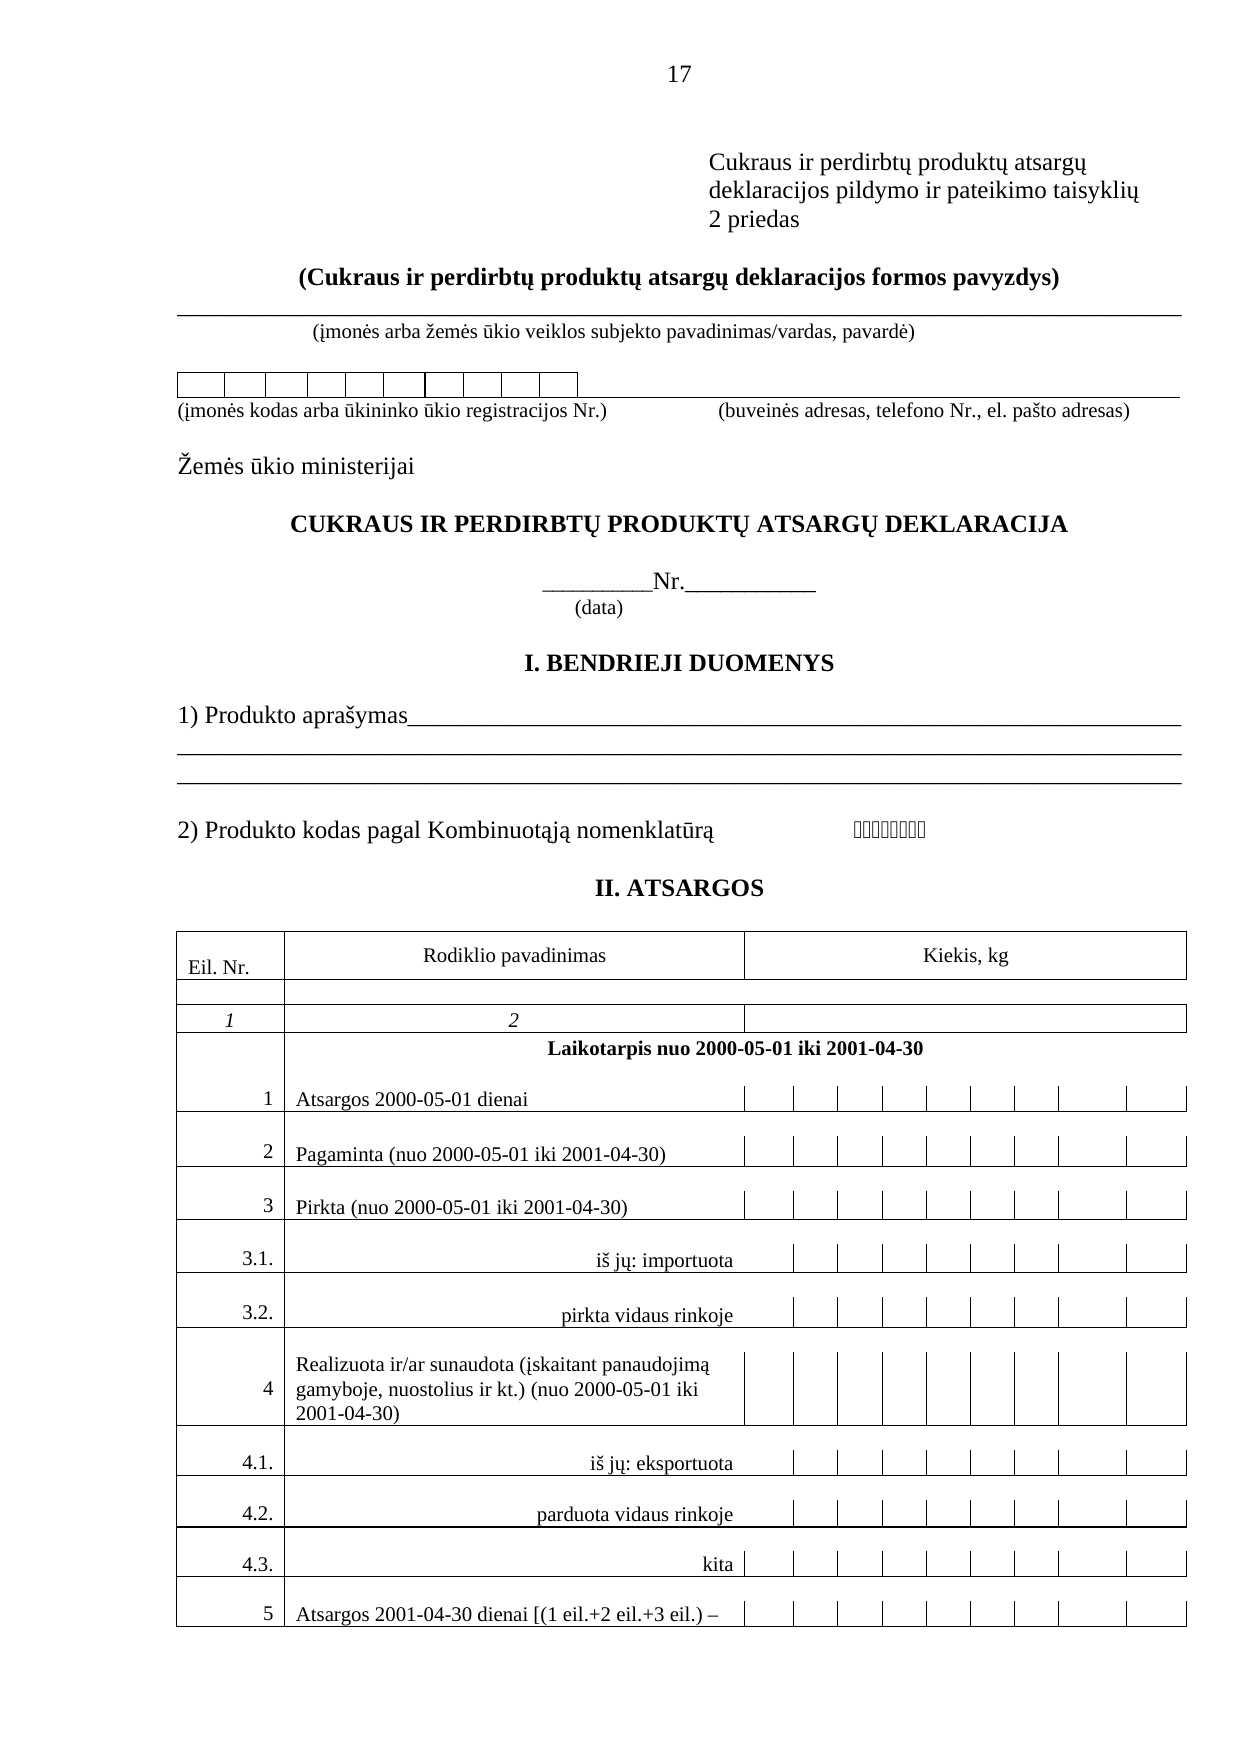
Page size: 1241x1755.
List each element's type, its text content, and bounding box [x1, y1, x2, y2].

table_cell [177, 1191, 221, 1219]
table_cell [745, 1450, 793, 1475]
table_cell [285, 1577, 318, 1601]
table_cell [927, 1551, 970, 1576]
table_cell [1127, 1191, 1186, 1219]
table_cell [1015, 1577, 1059, 1601]
table_cell [406, 1167, 451, 1191]
table_cell [971, 1450, 1014, 1475]
table_cell [285, 1062, 318, 1086]
table_cell [926, 1112, 970, 1136]
table_cell [1059, 1220, 1126, 1244]
table_cell [745, 1500, 793, 1526]
table_cell [794, 1297, 837, 1327]
table_cell [794, 1352, 837, 1424]
table_cell [838, 1426, 882, 1450]
table_cell [970, 1167, 1014, 1191]
table_cell [971, 1086, 1014, 1111]
table_cell [1059, 1601, 1126, 1626]
table_cell [221, 1528, 284, 1551]
table_cell [838, 1191, 882, 1219]
table_cell [745, 1297, 793, 1327]
table_cell [177, 1273, 221, 1297]
table_cell [539, 1112, 583, 1136]
table_cell [883, 1086, 926, 1111]
table_cell [970, 1220, 1014, 1244]
table_header [225, 373, 265, 397]
table_cell [285, 1167, 318, 1191]
table_header [464, 373, 501, 397]
table_cell [745, 980, 794, 1004]
table_cell [927, 1136, 970, 1166]
text Cukraus ir perdirbtų produktų atsargų [177, 147, 1181, 176]
table_cell [509, 1328, 539, 1352]
table_cell [406, 1426, 451, 1450]
table_cell [745, 1476, 794, 1500]
table_cell [221, 1476, 284, 1500]
table_cell [221, 1328, 284, 1352]
table_cell iš jų: eksportuota [285, 1450, 744, 1475]
table_cell [672, 1528, 744, 1551]
table_header Eil. Nr. [177, 932, 284, 979]
table_cell [838, 1167, 882, 1191]
table_cell [451, 1112, 509, 1136]
table_cell [177, 1086, 221, 1111]
table_cell [177, 1112, 221, 1136]
table_cell [362, 980, 406, 1004]
table_cell [1015, 1551, 1058, 1576]
table_cell [745, 1352, 793, 1424]
table_cell [509, 1528, 539, 1551]
table_cell [451, 1528, 509, 1551]
table_cell 2 [221, 1136, 284, 1166]
table_cell [285, 1528, 318, 1551]
table_cell [672, 980, 744, 1004]
table_cell [628, 1167, 672, 1191]
table_cell [745, 1005, 794, 1032]
table_cell [539, 1062, 583, 1086]
table_cell [970, 1528, 1014, 1551]
table_cell [970, 1476, 1014, 1500]
table_cell [926, 1005, 970, 1032]
table_cell [1126, 1220, 1187, 1244]
table_cell [1127, 1450, 1186, 1475]
table_cell [745, 1112, 794, 1136]
table_cell [628, 1476, 672, 1500]
table_cell [221, 1112, 284, 1136]
table_cell [318, 1220, 362, 1244]
table_cell [838, 1601, 882, 1626]
table_cell [584, 980, 628, 1004]
table_cell [1059, 1352, 1126, 1424]
table_cell [539, 1426, 583, 1450]
table_cell [794, 1136, 837, 1166]
table_cell [177, 1244, 221, 1272]
table_cell [971, 1191, 1014, 1219]
table_cell [177, 1033, 221, 1062]
table_cell pirkta vidaus rinkoje [285, 1297, 744, 1327]
table_cell [1015, 1191, 1058, 1219]
table_cell [177, 1500, 221, 1526]
table_cell [285, 1220, 318, 1244]
table_cell [882, 1528, 926, 1551]
text deklaracijos pildymo ir pateikimo taisyklių [177, 176, 1181, 204]
table_cell [451, 1426, 509, 1450]
table_cell [362, 1426, 406, 1450]
table_cell [1126, 1577, 1187, 1601]
table_cell [1126, 1426, 1187, 1450]
table_cell [406, 1551, 451, 1576]
table_cell [406, 980, 451, 1004]
table_cell [1015, 1244, 1058, 1272]
table_cell iš jų: importuota [285, 1244, 744, 1272]
text (Cukraus ir perdirbtų produktų atsargų deklaracijos formos pavyzdys) [177, 262, 1181, 291]
table_cell [926, 1577, 970, 1601]
table_cell [1126, 1273, 1187, 1297]
table_cell [1015, 1220, 1059, 1244]
table_cell [177, 1426, 221, 1450]
text (įmonės arba žemės ūkio veiklos subjekto pavadinimas/vardas, pavardė) [177, 319, 1181, 343]
table_cell [794, 1328, 838, 1352]
table_cell [794, 1476, 838, 1500]
table_cell [1059, 1297, 1126, 1327]
table_cell [1059, 1244, 1126, 1272]
table_cell [672, 1112, 744, 1136]
table_cell 3.1. [221, 1244, 284, 1272]
table_cell [221, 1062, 284, 1086]
table_cell [971, 1551, 1014, 1576]
table_cell [1059, 1136, 1126, 1166]
table_cell 4.1. [221, 1450, 284, 1475]
table_cell [745, 1426, 794, 1450]
table_cell [221, 1577, 284, 1601]
table_cell [926, 1220, 970, 1244]
table_cell [672, 1426, 744, 1450]
table_cell [177, 1167, 221, 1191]
table_cell [406, 1112, 451, 1136]
table_cell [1059, 1500, 1126, 1526]
table_cell Pirkta (nuo 2000-05-01 iki 2001-04-30) [285, 1191, 744, 1219]
table_cell [882, 1220, 926, 1244]
table_cell [1015, 1352, 1058, 1424]
table_cell [970, 1577, 1014, 1601]
table_cell [539, 1528, 583, 1551]
table_cell [1126, 1476, 1187, 1500]
table_cell [1059, 1450, 1126, 1475]
table_header Rodiklio pavadinimas [285, 932, 744, 979]
table_cell [539, 1551, 583, 1576]
table_cell [318, 1476, 362, 1500]
table_cell [584, 1062, 628, 1086]
table_cell [883, 1500, 926, 1526]
table_cell [451, 1577, 509, 1601]
table_cell [628, 1062, 672, 1086]
table_cell [177, 1220, 221, 1244]
table_cell 5 [221, 1601, 284, 1626]
table_cell [882, 1577, 926, 1601]
table_cell [451, 1062, 509, 1086]
table_cell [883, 1601, 926, 1626]
table_cell [1015, 1062, 1059, 1086]
table_cell [584, 1476, 628, 1500]
table_cell [509, 980, 539, 1004]
table_cell [672, 1167, 744, 1191]
table_cell Atsargos 2000-05-01 dienai [285, 1086, 628, 1111]
table_cell [672, 1086, 744, 1111]
table_cell [794, 1062, 838, 1086]
table_cell [1015, 1476, 1059, 1500]
table_cell [318, 1551, 362, 1576]
table_cell [838, 1220, 882, 1244]
table_cell [451, 1273, 509, 1297]
table_header [178, 373, 224, 397]
table_cell [1059, 1551, 1126, 1576]
table_cell [539, 1220, 583, 1244]
table_cell [672, 1273, 744, 1297]
table_cell [1015, 1450, 1058, 1475]
table_cell [970, 1005, 1014, 1032]
table_cell [882, 1112, 926, 1136]
table_cell [362, 1220, 406, 1244]
table_cell [1126, 1528, 1187, 1551]
table_cell Realizuota ir/ar sunaudota (įskaitant panaudojimą gamyboje, nuostolius ir kt.) (nuo 2000-05-01 iki 2001-04-30) [285, 1352, 744, 1424]
table_cell [883, 1551, 926, 1576]
table_cell Atsargos 2001-04-30 dienai [(1 eil.+2 eil.+3 eil.) – [285, 1601, 744, 1626]
table_header [346, 373, 383, 397]
table_header [426, 373, 463, 397]
table_cell [177, 1328, 221, 1352]
table_cell Laikotarpis nuo 2000-05-01 iki 2001-04-30 [285, 1033, 1187, 1062]
table_cell [1015, 1112, 1059, 1136]
table_cell [318, 1112, 362, 1136]
table_cell [927, 1191, 970, 1219]
table_cell [882, 1005, 926, 1032]
table_cell [451, 1220, 509, 1244]
table_cell [362, 1273, 406, 1297]
table_cell [970, 1112, 1014, 1136]
table_cell [970, 1273, 1014, 1297]
table_cell [584, 1528, 628, 1551]
table_cell [745, 1136, 793, 1166]
table_cell [838, 1112, 882, 1136]
table_cell [451, 1551, 509, 1576]
table_cell [177, 1528, 221, 1551]
table_cell [883, 1352, 926, 1424]
table_cell [1127, 1601, 1186, 1626]
text Nr. [177, 566, 1181, 595]
table_cell 3.2. [221, 1297, 284, 1327]
table_cell [539, 1577, 583, 1601]
table_cell [221, 1167, 284, 1191]
table_cell [882, 1426, 926, 1450]
table_cell [285, 1476, 318, 1500]
table_cell [1126, 1062, 1187, 1086]
table_cell Pagaminta (nuo 2000-05-01 iki 2001-04-30) [285, 1136, 744, 1166]
table_cell [509, 1167, 539, 1191]
table_cell [285, 1112, 318, 1136]
table_cell [745, 1328, 794, 1352]
table_cell [509, 1551, 539, 1576]
table_cell [1059, 1167, 1126, 1191]
table_cell [882, 1062, 926, 1086]
table_cell [926, 980, 970, 1004]
table_cell [628, 1220, 672, 1244]
table_cell [584, 1426, 628, 1450]
table_cell [926, 1273, 970, 1297]
table_cell [539, 1328, 583, 1352]
table_cell [285, 1328, 318, 1352]
table_cell [362, 1528, 406, 1551]
table_cell [745, 1551, 793, 1576]
table_cell [882, 980, 926, 1004]
table_cell [794, 1528, 838, 1551]
table_cell [838, 1328, 882, 1352]
table_cell [1126, 980, 1187, 1004]
table_cell [451, 1328, 509, 1352]
table_cell [1015, 1086, 1058, 1111]
table_cell [221, 1033, 284, 1062]
table_cell [1015, 1500, 1058, 1526]
table_cell [1059, 1112, 1126, 1136]
table_cell [1015, 1426, 1059, 1450]
table_header [308, 373, 345, 397]
table_cell [838, 1005, 882, 1032]
table_cell [1059, 1577, 1126, 1601]
table_cell [672, 1577, 744, 1601]
table_cell [628, 1426, 672, 1450]
table_header [578, 372, 1180, 397]
table_cell [1059, 1062, 1126, 1086]
table_cell [970, 1062, 1014, 1086]
table_cell [1015, 1528, 1059, 1551]
table_cell [794, 1273, 838, 1297]
table_cell [970, 980, 1014, 1004]
table_cell [745, 1601, 793, 1626]
table_cell [926, 1528, 970, 1551]
table_cell [221, 1426, 284, 1450]
table_cell [794, 1500, 837, 1526]
table_cell [838, 1136, 882, 1166]
table_cell [927, 1601, 970, 1626]
table_cell [628, 980, 672, 1004]
table_cell [539, 1273, 583, 1297]
table_cell 4 [221, 1352, 284, 1424]
table_cell [926, 1328, 970, 1352]
table_cell [1059, 1328, 1126, 1352]
text CUKRAUS IR PERDIRBTŲ PRODUKTŲ ATSARGŲ DEKLARACIJA [177, 509, 1181, 537]
table_cell [318, 1062, 362, 1086]
table_cell [971, 1601, 1014, 1626]
table_cell [1059, 1005, 1126, 1032]
table_cell [539, 980, 583, 1004]
table_cell [177, 1551, 221, 1576]
table_cell [745, 1528, 794, 1551]
table_cell [509, 1577, 539, 1601]
table_cell [584, 1112, 628, 1136]
text II. ATSARGOS [177, 873, 1181, 902]
table_cell [882, 1476, 926, 1500]
table_cell [745, 1220, 794, 1244]
table_cell [1059, 1086, 1126, 1111]
table_cell [1127, 1136, 1186, 1166]
table_cell [177, 1297, 221, 1327]
table_cell [285, 1273, 318, 1297]
table_cell [672, 1062, 744, 1086]
table_cell [285, 1426, 318, 1450]
table_cell [584, 1328, 628, 1352]
table_cell [838, 1500, 882, 1526]
table_cell [883, 1136, 926, 1166]
table_cell [628, 1328, 672, 1352]
table_cell [926, 1426, 970, 1450]
table_cell [1015, 1328, 1059, 1352]
table_cell [539, 1476, 583, 1500]
table_cell [406, 1328, 451, 1352]
table_cell [362, 1167, 406, 1191]
table_cell [745, 1062, 794, 1086]
table_cell [1126, 1005, 1186, 1032]
table_cell [794, 1167, 838, 1191]
table_cell [451, 1476, 509, 1500]
table_cell [1127, 1500, 1186, 1526]
table_cell [1015, 1273, 1059, 1297]
table_cell [221, 1220, 284, 1244]
table_header Kiekis, kg [745, 932, 1186, 979]
table_cell [318, 1577, 362, 1601]
table_cell [584, 1220, 628, 1244]
table_cell [1059, 1528, 1126, 1551]
table_cell [406, 1273, 451, 1297]
table_cell [1059, 1191, 1126, 1219]
table_cell [177, 1450, 221, 1475]
table_cell [177, 1352, 221, 1376]
table_cell [1059, 1426, 1126, 1450]
table_cell [926, 1062, 970, 1086]
table_cell [794, 1244, 837, 1272]
table_cell [584, 1551, 628, 1576]
table_cell [745, 1273, 794, 1297]
table_cell [971, 1136, 1014, 1166]
table_cell [794, 1450, 837, 1475]
table_cell [1015, 1297, 1058, 1327]
table_cell [362, 1062, 406, 1086]
table_cell [362, 1551, 406, 1576]
table_cell [1059, 1476, 1126, 1500]
table_cell [1126, 1112, 1187, 1136]
table_cell [794, 1220, 838, 1244]
table_cell [1015, 980, 1059, 1004]
table_cell [883, 1297, 926, 1327]
table_cell [794, 1086, 837, 1111]
table_cell [745, 1167, 794, 1191]
table_cell [927, 1450, 970, 1475]
table_cell [794, 1577, 838, 1601]
table_cell [794, 1005, 838, 1032]
table_cell [882, 1328, 926, 1352]
table_cell [971, 1352, 1014, 1424]
table_cell [177, 1136, 221, 1166]
table_cell [221, 980, 284, 1004]
text 2) Produkto kodas pagal Kombinuotąją nomenklatūrą  [177, 816, 1181, 844]
table_cell [509, 1426, 539, 1450]
table_cell [882, 1167, 926, 1191]
table_cell [1127, 1297, 1186, 1327]
text 1) Produkto aprašymas [177, 701, 1181, 729]
table_cell [1127, 1352, 1186, 1424]
table_cell [970, 1426, 1014, 1450]
table_cell [672, 1220, 744, 1244]
table_cell [509, 1476, 539, 1500]
table_cell 4.2. [221, 1500, 284, 1526]
text 2 priedas [177, 204, 1181, 233]
table_cell [926, 1476, 970, 1500]
table_cell [927, 1244, 970, 1272]
table_cell [838, 1297, 882, 1327]
table_cell [1127, 1086, 1186, 1111]
table_cell [362, 1112, 406, 1136]
table_cell [318, 1528, 362, 1551]
text Žemės ūkio ministerijai [177, 451, 1181, 480]
table_cell [927, 1086, 970, 1111]
table_cell [1059, 1273, 1126, 1297]
table_cell [509, 1112, 539, 1136]
table_cell [628, 1273, 672, 1297]
table_cell [883, 1244, 926, 1272]
table_cell [838, 1528, 882, 1551]
table_cell [672, 1476, 744, 1500]
table_cell [362, 1476, 406, 1500]
table_cell [745, 1191, 793, 1219]
table_cell [927, 1297, 970, 1327]
table_cell 1 [177, 1005, 284, 1032]
table_cell [177, 1062, 221, 1086]
table_header [384, 373, 424, 397]
table_header [502, 373, 539, 397]
table_cell [177, 980, 221, 1004]
table_cell [745, 1086, 793, 1111]
table_cell [838, 1450, 882, 1475]
table_cell [883, 1191, 926, 1219]
table_cell [838, 1244, 882, 1272]
table_cell [926, 1167, 970, 1191]
table_cell [362, 1577, 406, 1601]
table_cell [177, 1376, 221, 1424]
table_cell [1126, 1167, 1187, 1191]
table_cell [838, 1273, 882, 1297]
table_cell [838, 1062, 882, 1086]
table_cell [883, 1450, 926, 1475]
table_cell [318, 1426, 362, 1450]
table_cell [221, 1273, 284, 1297]
table_cell [584, 1273, 628, 1297]
table_cell [509, 1220, 539, 1244]
table_cell [628, 1112, 672, 1136]
table_cell [509, 1062, 539, 1086]
table_cell [971, 1244, 1014, 1272]
table_cell [177, 1577, 221, 1601]
table_cell [628, 1551, 672, 1576]
table_cell [509, 1273, 539, 1297]
table_cell [318, 980, 362, 1004]
table_cell [285, 1551, 318, 1576]
table_cell [838, 1577, 882, 1601]
text (įmonės kodas arba ūkininko ūkio registracijos Nr.) (buveinės adresas, telefono Nr., el. pašto adresas) [177, 398, 1181, 422]
table_cell [451, 980, 509, 1004]
table_cell 4.3. [221, 1551, 284, 1576]
table_cell [406, 1062, 451, 1086]
table_cell [882, 1273, 926, 1297]
table_cell [838, 1476, 882, 1500]
text (data) [177, 595, 1181, 619]
table_cell [406, 1476, 451, 1500]
table_cell [970, 1328, 1014, 1352]
table_cell [177, 1476, 221, 1500]
table_cell [584, 1577, 628, 1601]
table_cell [971, 1297, 1014, 1327]
table_cell [794, 1426, 838, 1450]
table_cell [1015, 1167, 1059, 1191]
table_cell [1015, 1136, 1058, 1166]
table_cell [838, 980, 882, 1004]
table_cell 1 [221, 1086, 284, 1111]
table_cell parduota vidaus rinkoje [285, 1500, 744, 1526]
table_cell [927, 1500, 970, 1526]
table_cell [406, 1577, 451, 1601]
text I. BENDRIEJI DUOMENYS [177, 648, 1181, 676]
table_cell [745, 1577, 794, 1601]
table_header [540, 373, 577, 397]
table_header [266, 373, 307, 397]
table_cell [406, 1220, 451, 1244]
table_cell [318, 1167, 362, 1191]
table_cell [285, 980, 318, 1004]
table_cell kita [672, 1551, 744, 1576]
table_cell [628, 1577, 672, 1601]
table_cell [745, 1244, 793, 1272]
table_cell [794, 1112, 838, 1136]
table_cell [406, 1528, 451, 1551]
table_cell [1127, 1244, 1186, 1272]
table_cell [838, 1551, 882, 1576]
table_cell [628, 1086, 672, 1111]
table_cell [794, 1601, 837, 1626]
table_cell [584, 1167, 628, 1191]
table_cell [794, 1551, 837, 1576]
table_cell [971, 1500, 1014, 1526]
table_cell [794, 980, 838, 1004]
table_cell [838, 1086, 882, 1111]
table_cell [1015, 1601, 1058, 1626]
table_cell [628, 1528, 672, 1551]
table_cell [672, 1328, 744, 1352]
table_cell [838, 1352, 882, 1424]
table_cell [318, 1328, 362, 1352]
table_cell [362, 1328, 406, 1352]
table_cell [1126, 1328, 1187, 1352]
table_cell [794, 1191, 837, 1219]
table_cell [1127, 1551, 1186, 1576]
table_cell 3 [221, 1191, 284, 1219]
table_cell [318, 1273, 362, 1297]
table_cell [177, 1601, 221, 1626]
table_cell [927, 1352, 970, 1424]
table_cell [539, 1167, 583, 1191]
table_cell [1015, 1005, 1059, 1032]
table_cell 2 [285, 1005, 744, 1032]
table_cell [1059, 980, 1126, 1004]
table_cell [451, 1167, 509, 1191]
